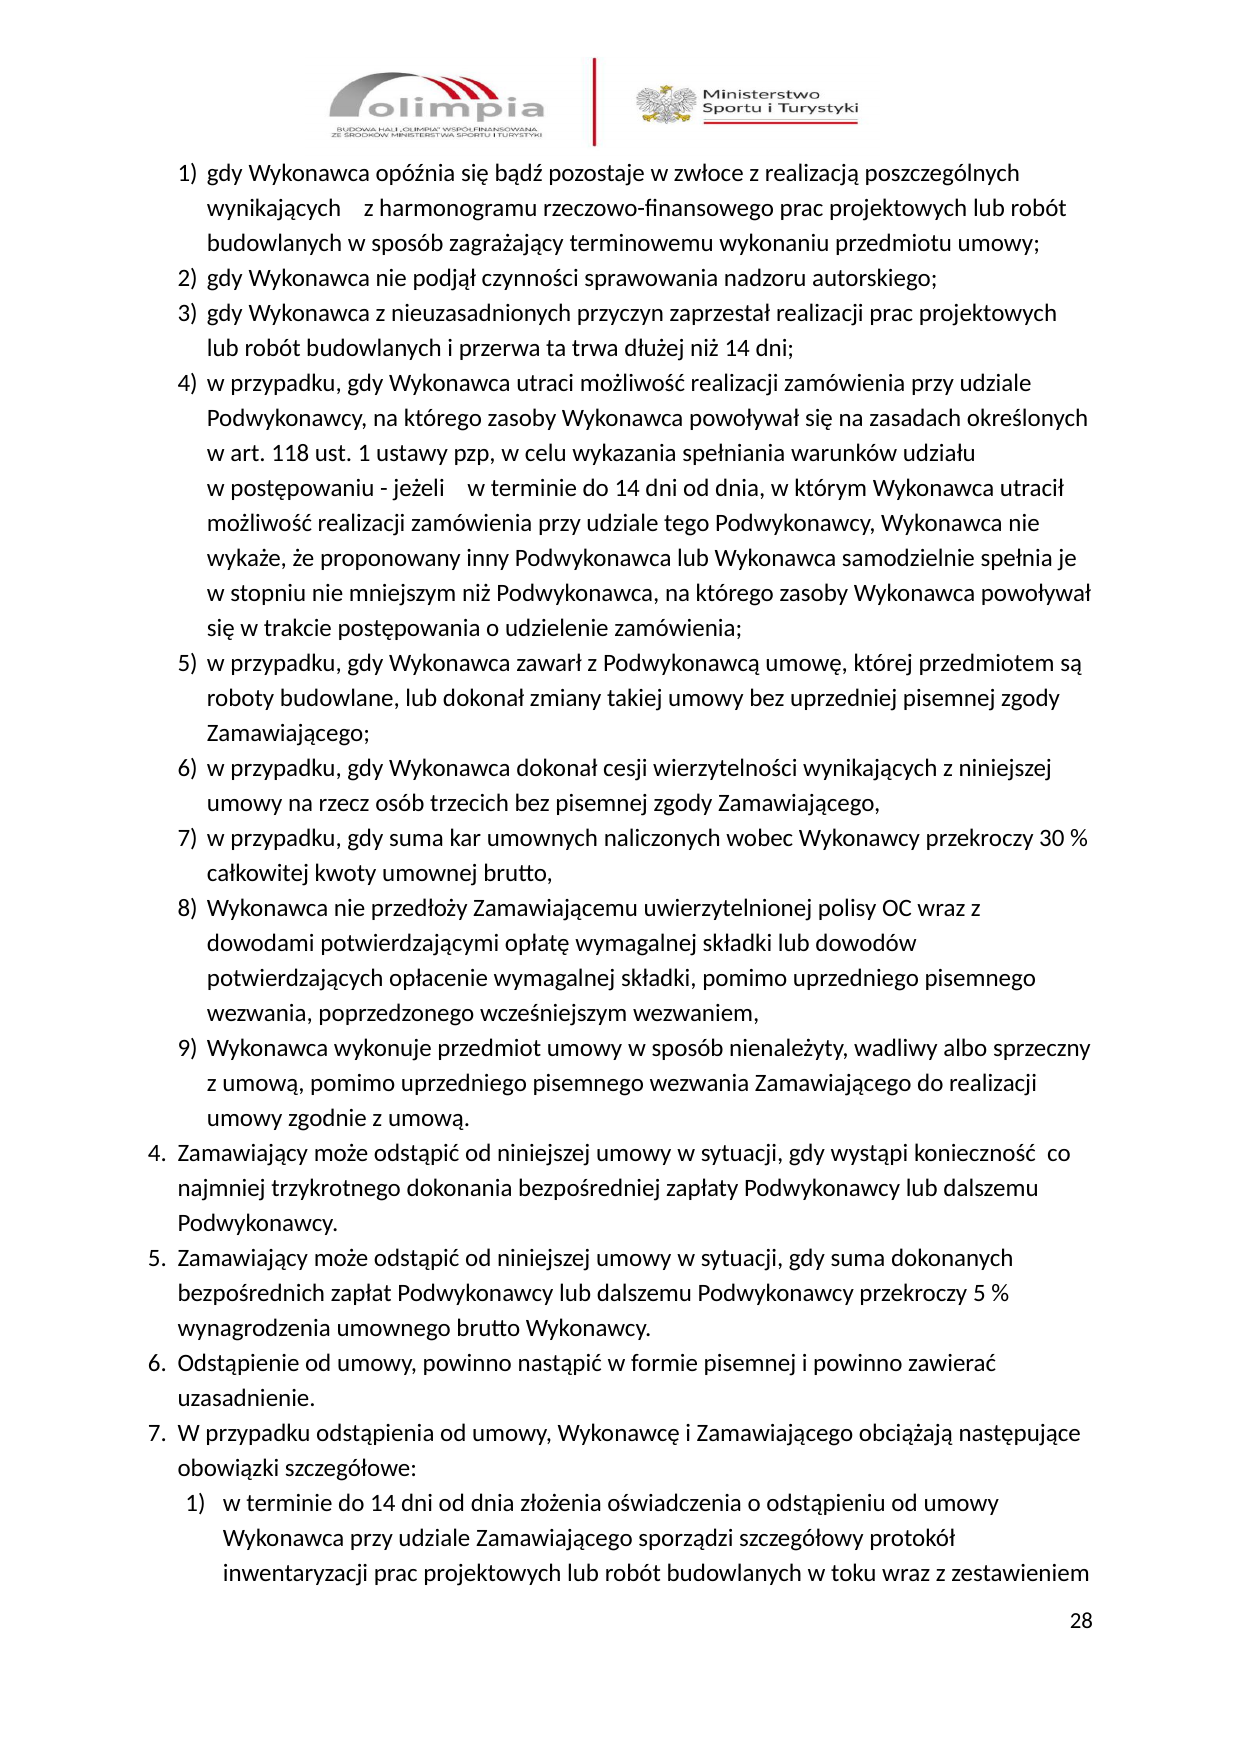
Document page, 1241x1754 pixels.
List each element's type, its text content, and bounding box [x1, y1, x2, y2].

list w przypadku, gdy suma kar umownych naliczonych wobec Wykonawcy przekroczy 30 % całkowitej kwoty umownej brutto, [177, 822, 1093, 887]
list w przypadku, gdy Wykonawca zawarł z Podwykonawcą umowę, której przedmiotem są roboty budowlane, lub dokonał zmiany takiej umowy bez uprzedniej pisemnej zgody Zamawiającego; [177, 647, 1093, 747]
list Zamawiający może odstąpić od niniejszej umowy w sytuacji, gdy wystąpi konieczność co najmniej trzykrotnego dokonania bezpośredniej zapłaty Podwykonawcy lub dalszemu Podwykonawcy. [148, 1137, 1093, 1237]
list gdy Wykonawca nie podjął czynności sprawowania nadzoru autorskiego; [177, 262, 1093, 292]
list Odstąpienie od umowy, powinno nastąpić w formie pisemnej i powinno zawierać uzasadnienie. [148, 1347, 1093, 1412]
list Wykonawca nie przedłoży Zamawiającemu uwierzytelnionej polisy OC wraz z dowodami potwierdzającymi opłatę wymagalnej składki lub dowodów potwierdzających opłacenie wymagalnej składki, pomimo uprzedniego pisemnego wezwania, poprzedzonego wcześniejszym wezwaniem, [177, 892, 1093, 1027]
list w terminie do 14 dni od dnia złożenia oświadczenia o odstąpieniu od umowy Wykonawca przy udziale Zamawiającego sporządzi szczegółowy protokół inwentaryzacji prac projektowych lub robót budowlanych w toku wraz z zestawieniem [185, 1487, 1093, 1587]
list gdy Wykonawca opóźnia się bądź pozostaje w zwłoce z realizacją poszczególnych wynikających z harmonogramu rzeczowo-finansowego prac projektowych lub robót budowlanych w sposób zagrażający terminowemu wykonaniu przedmiotu umowy; [177, 157, 1093, 257]
list w przypadku, gdy Wykonawca dokonał cesji wierzytelności wynikających z niniejszej umowy na rzecz osób trzecich bez pisemnej zgody Zamawiającego, [177, 752, 1093, 817]
list gdy Wykonawca z nieuzasadnionych przyczyn zaprzestał realizacji prac projektowych lub robót budowlanych i przerwa ta trwa dłużej niż 14 dni; [177, 297, 1093, 362]
list Zamawiający może odstąpić od niniejszej umowy w sytuacji, gdy suma dokonanych bezpośrednich zapłat Podwykonawcy lub dalszemu Podwykonawcy przekroczy 5 % wynagrodzenia umownego brutto Wykonawcy. [148, 1242, 1093, 1342]
list w przypadku, gdy Wykonawca utraci możliwość realizacji zamówienia przy udziale Podwykonawcy, na którego zasoby Wykonawca powoływał się na zasadach określonych w art. 118 ust. 1 ustawy pzp, w celu wykazania spełniania warunków udziału w postępowaniu - jeżeli w terminie do 14 dni od dnia, w którym Wykonawca utracił możliwość realizacji zamówienia przy udziale tego Podwykonawcy, Wykonawca nie wykaże, że proponowany inny Podwykonawca lub Wykonawca samodzielnie spełnia je w stopniu nie mniejszym niż Podwykonawca, na którego zasoby Wykonawca powoływał się w trakcie postępowania o udzielenie zamówienia; [177, 367, 1093, 642]
list Wykonawca wykonuje przedmiot umowy w sposób nienależyty, wadliwy albo sprzeczny z umową, pomimo uprzedniego pisemnego wezwania Zamawiającego do realizacji umowy zgodnie z umową. [177, 1032, 1093, 1132]
list W przypadku odstąpienia od umowy, Wykonawcę i Zamawiającego obciążają następujące obowiązki szczegółowe: [148, 1417, 1093, 1482]
